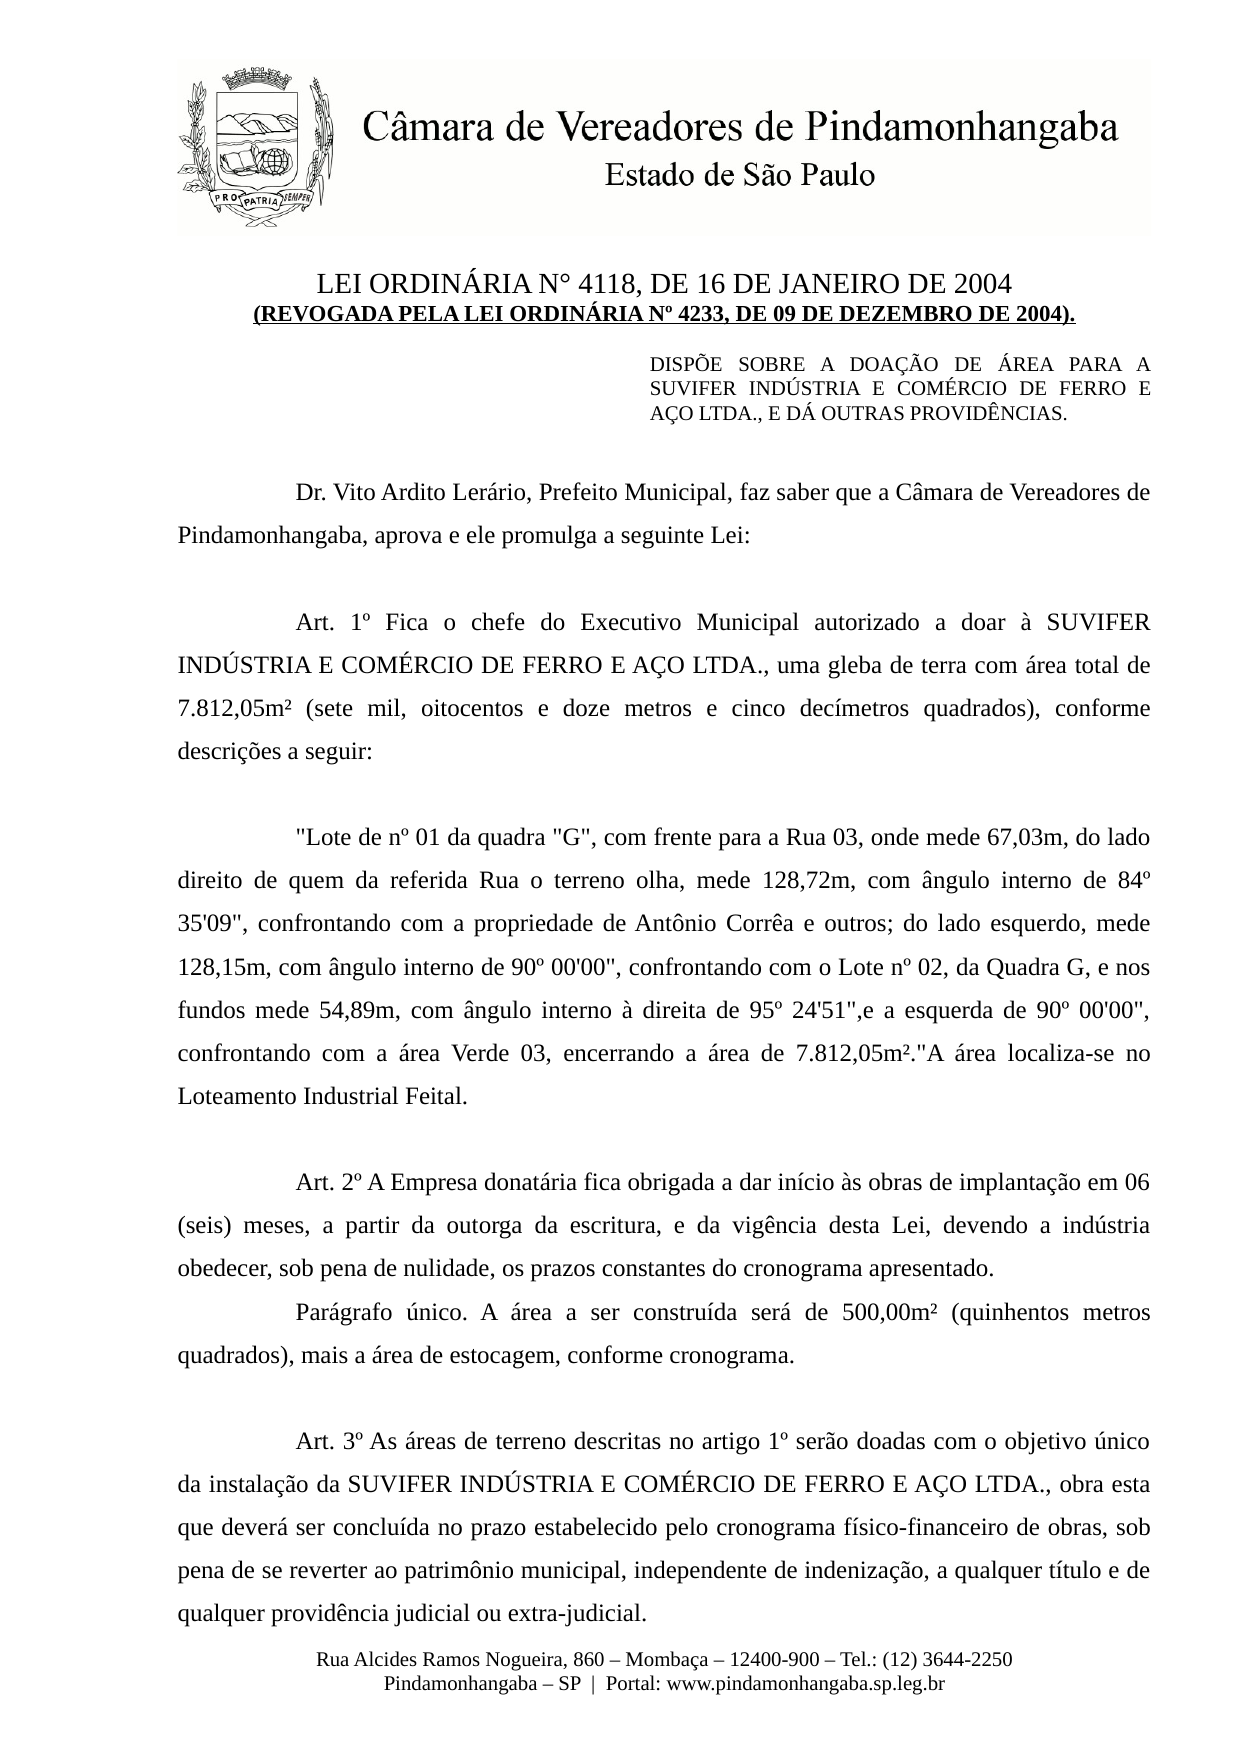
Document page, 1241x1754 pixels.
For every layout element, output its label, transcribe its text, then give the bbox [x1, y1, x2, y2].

text Dr. Vito Ardito Lerário, Prefeito Municipal, faz saber que a Câmara de Vereadores de Pindamonhangaba, aprova e ele promulga a seguinte Lei: [177, 477, 1152, 549]
text LEI ORDINÁRIA N° 4118, de 16 de janeiro de 2004 [177, 266, 1152, 299]
text Art. 2º A Empresa donatária fica obrigada a dar início às obras de implantação em 06 (seis) meses, a partir da outorga da escritura, e da vigência desta Lei, devendo a indústria obedecer, sob pena de nulidade, os prazos constantes do cronograma apresentado. [177, 1167, 1152, 1282]
text DISPÕE SOBRE A DOAÇÃO DE ÁREA PARA A SUVIFER INDÚSTRIA E COMÉRCIO DE FERRO E AÇO LTDA., E DÁ OUTRAS PROVIDÊNCIAS. [649, 352, 1152, 424]
text Art. 1º Fica o chefe do Executivo Municipal autorizado a doar à SUVIFER INDÚSTRIA E COMÉRCIO DE FERRO E AÇO LTDA., uma gleba de terra com área total de 7.812,05m² (sete mil, oitocentos e doze metros e cinco decímetros quadrados), conforme descrições a seguir: [177, 607, 1152, 765]
text Art. 3º As áreas de terreno descritas no artigo 1º serão doadas com o objetivo único da instalação da SUVIFER INDÚSTRIA E COMÉRCIO DE FERRO E AÇO LTDA., obra esta que deverá ser concluída no prazo estabelecido pelo cronograma físico-financeiro de obras, sob pena de se reverter ao patrimônio municipal, independente de indenização, a qualquer título e de qualquer providência judicial ou extra-judicial. [177, 1426, 1152, 1627]
text Parágrafo único. A área a ser construída será de 500,00m² (quinhentos metros quadrados), mais a área de estocagem, conforme cronograma. [177, 1297, 1152, 1368]
picture [177, 59, 1152, 236]
text (Revogada pela Lei Ordinária nº 4233, de 09 de dezembro de 2004). [177, 299, 1152, 326]
text "Lote de nº 01 da quadra "G", com frente para a Rua 03, onde mede 67,03m, do lado direito de quem da referida Rua o terreno olha, mede 128,72m, com ângulo interno de 84º 35'09", confrontando com a propriedade de Antônio Corrêa e outros; do lado esquerdo, mede 128,15m, com ângulo interno de 90º 00'00", confrontando com o Lote nº 02, da Quadra G, e nos fundos mede 54,89m, com ângulo interno à direita de 95º 24'51",e a esquerda de 90º 00'00", confrontando com a área Verde 03, encerrando a área de 7.812,05m²."A área localiza-se no Loteamento Industrial Feital. [177, 822, 1152, 1110]
